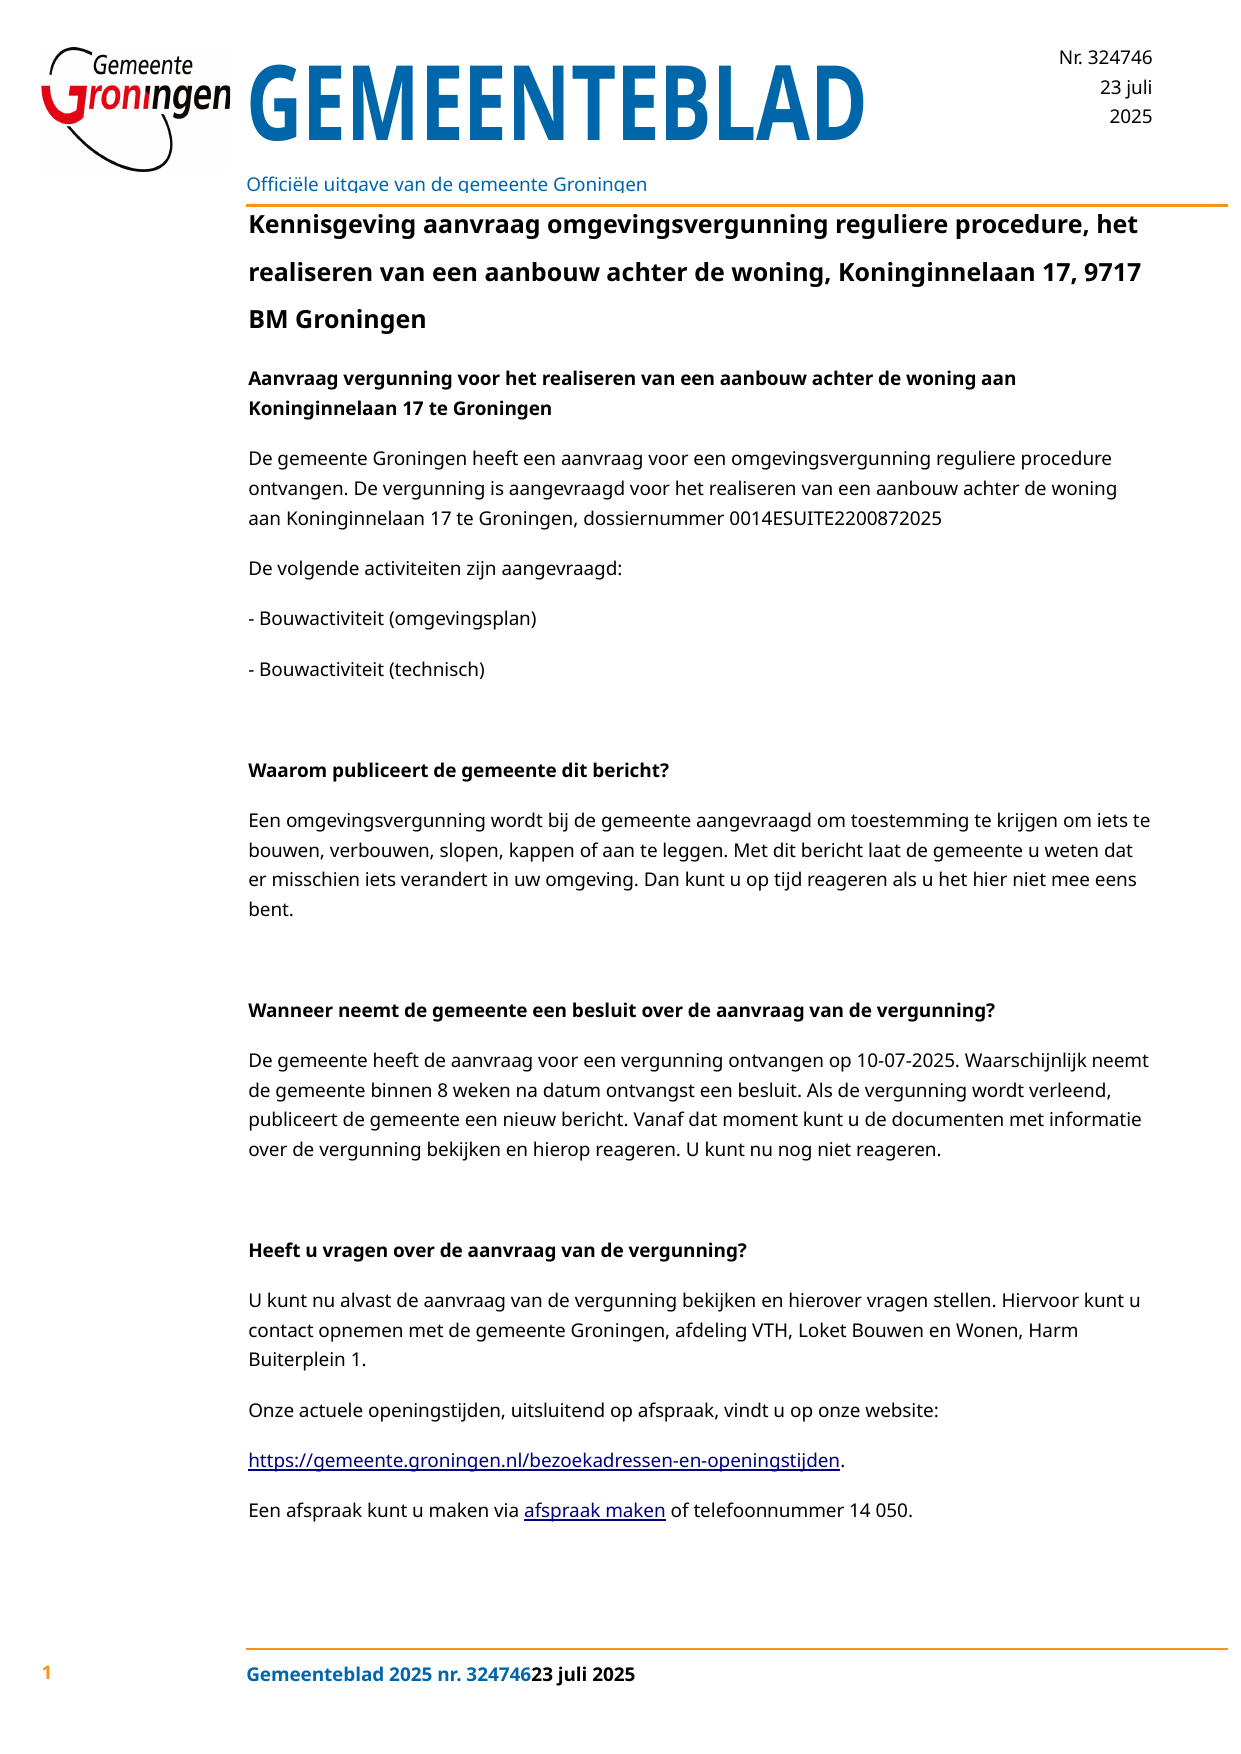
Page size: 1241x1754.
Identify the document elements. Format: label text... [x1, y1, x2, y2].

text De gemeente heeft de aanvraag voor een vergunning ontvangen op 10-07-2025. Waarschijnlijk neemt de gemeente binnen 8 weken na datum ontvangst een besluit. Als de vergunning wordt verleend, publiceert de gemeente een nieuw bericht. Vanaf dat moment kunt u de documenten met informatie over de vergunning bekijken en hierop reageren. U kunt nu nog niet reageren. [248, 1047, 1152, 1162]
text Wanneer neemt de gemeente een besluit over de aanvraag van de vergunning? [248, 997, 1152, 1022]
picture [41, 47, 231, 172]
text Een afspraak kunt u maken via afspraak maken of telefoonnummer 14 050. [248, 1498, 1152, 1523]
text Waarom publiceert de gemeente dit bericht? [248, 757, 1152, 782]
text U kunt nu alvast de aanvraag van de vergunning bekijken en hierover vragen stellen. Hiervoor kunt u contact opnemen met de gemeente Groningen, afdeling VTH, Loket Bouwen en Wonen, Harm Buiterplein 1. [248, 1287, 1152, 1372]
text Kennisgeving aanvraag omgevingsvergunning reguliere procedure, het realiseren van een aanbouw achter de woning, Koninginnelaan 17, 9717 BM Groningen [248, 207, 1152, 336]
text - Bouwactiviteit (omgevingsplan) [248, 606, 1152, 631]
text Heeft u vragen over de aanvraag van de vergunning? [248, 1237, 1152, 1262]
text Aanvraag vergunning voor het realiseren van een aanbouw achter de woning aan Koninginnelaan 17 te Groningen [248, 366, 1152, 421]
text Een omgevingsvergunning wordt bij de gemeente aangevraagd om toestemming te krijgen om iets te bouwen, verbouwen, slopen, kappen of aan te leggen. Met dit bericht laat de gemeente u weten dat er misschien iets verandert in uw omgeving. Dan kunt u op tijd reageren als u het hier niet mee eens bent. [248, 807, 1152, 922]
text De gemeente Groningen heeft een aanvraag voor een omgevingsvergunning reguliere procedure ontvangen. De vergunning is aangevraagd voor het realiseren van een aanbouw achter de woning aan Koninginnelaan 17 te Groningen, dossiernummer 0014ESUITE2200872025 [248, 446, 1152, 530]
text - Bouwactiviteit (technisch) [248, 656, 1152, 682]
text https://gemeente.groningen.nl/bezoekadressen-en-openingstijden. [248, 1447, 1152, 1473]
text Onze actuele openingstijden, uitsluitend op afspraak, vindt u op onze website: [248, 1397, 1152, 1422]
text De volgende activiteiten zijn aangevraagd: [248, 555, 1152, 581]
